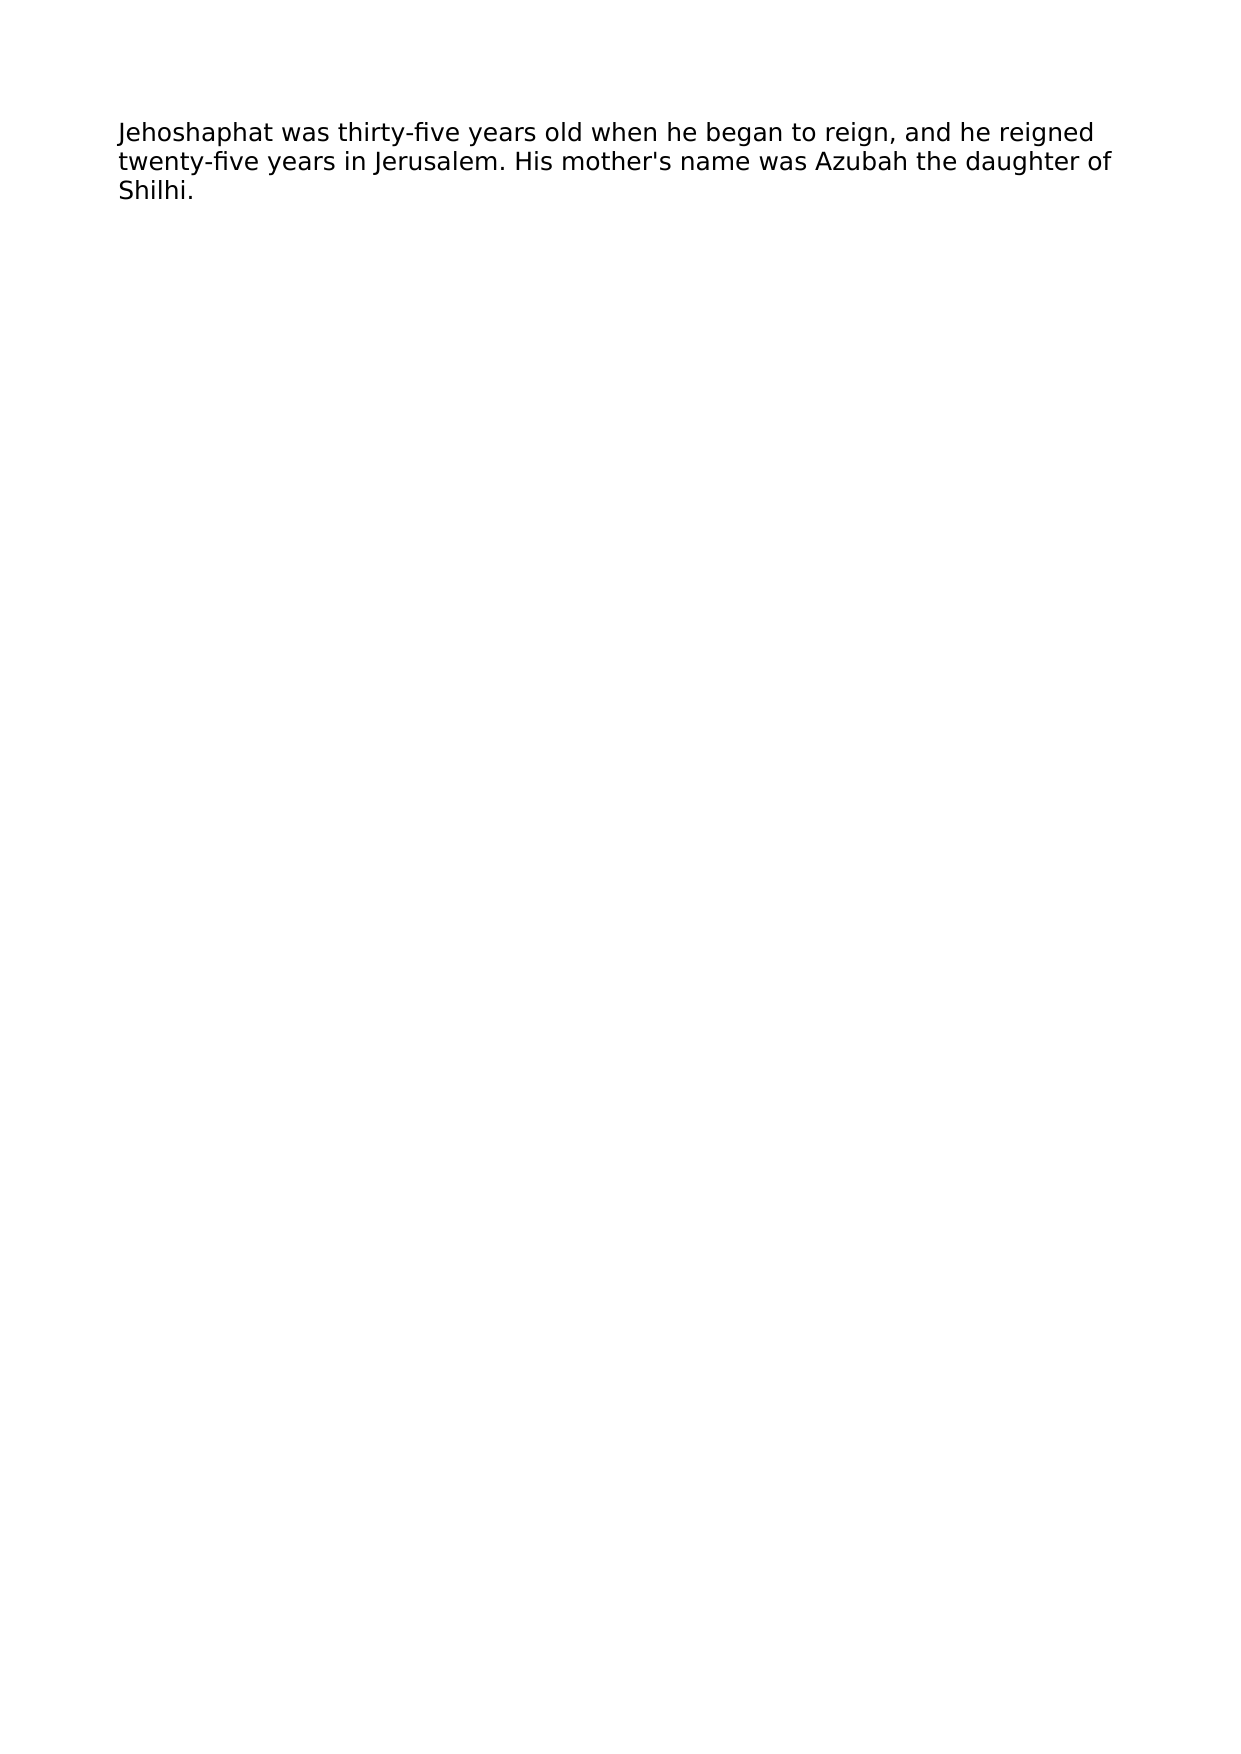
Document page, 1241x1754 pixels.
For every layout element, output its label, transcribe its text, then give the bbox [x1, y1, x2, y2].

text Jehoshaphat was thirty-five years old when he began to reign, and he reigned twenty-five years in Jerusalem. His mother's name was Azubah the daughter of Shilhi. [118, 118, 1122, 206]
